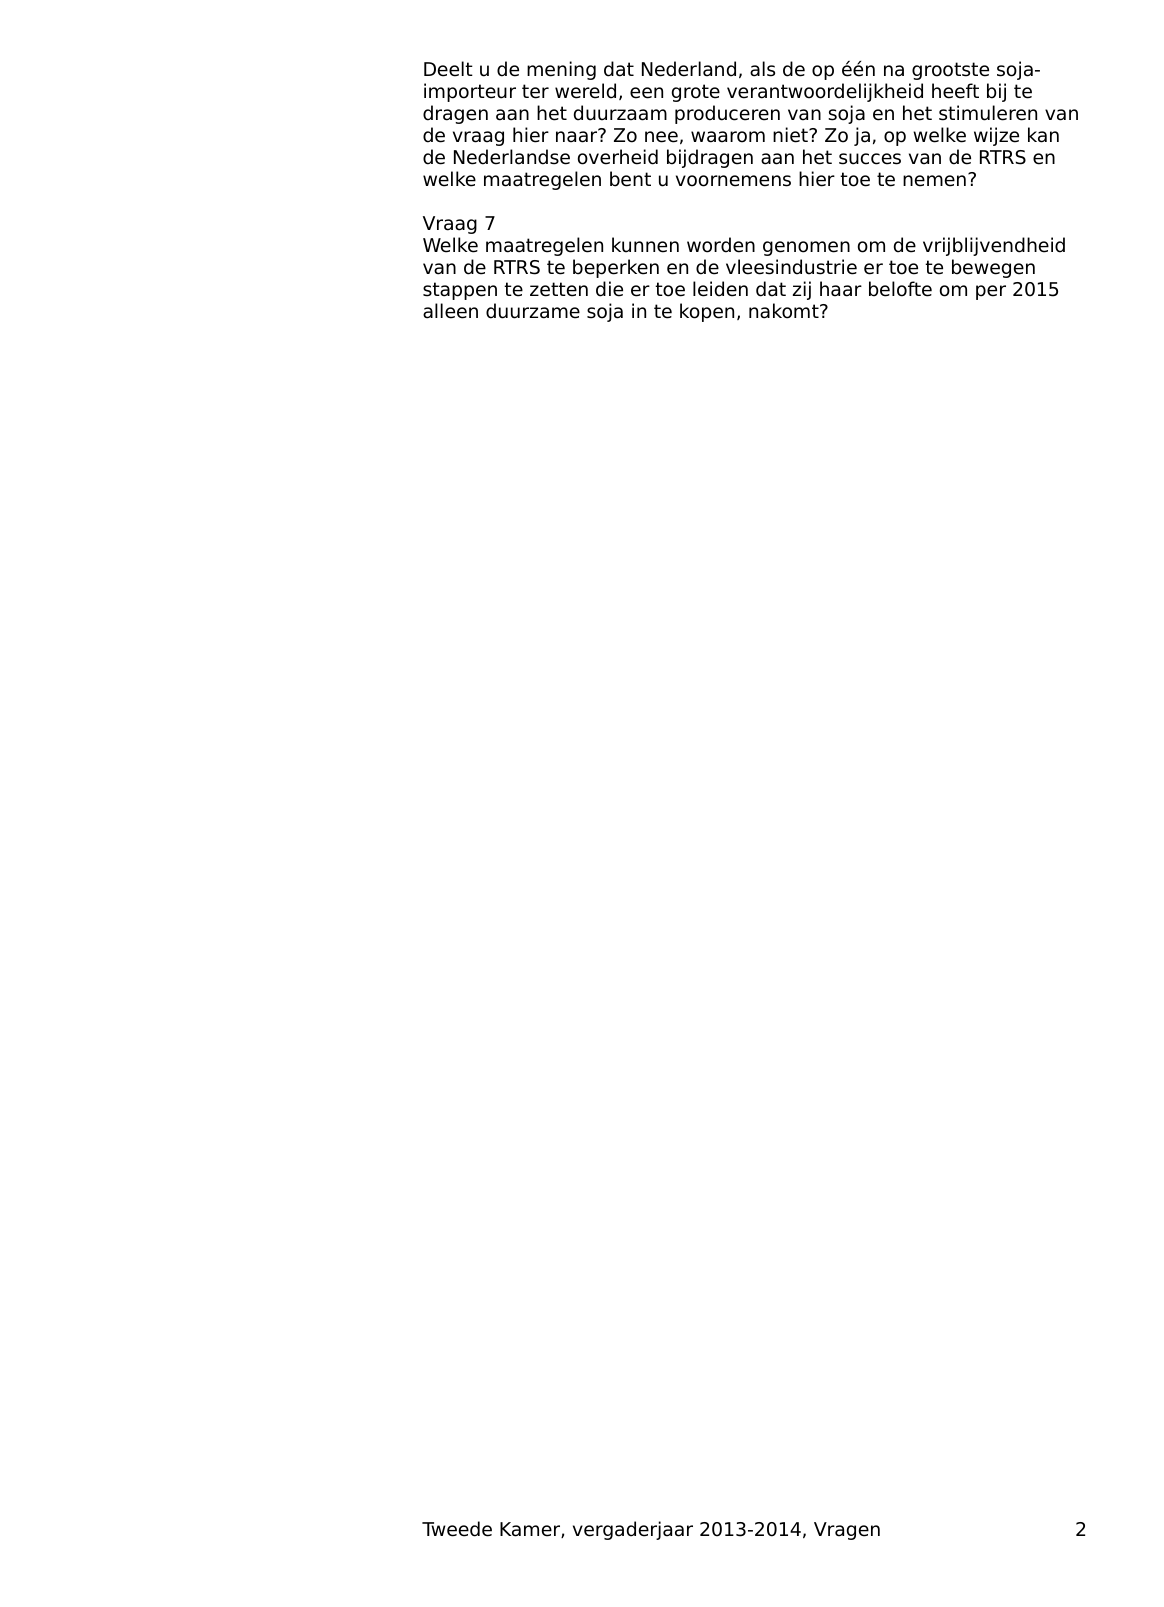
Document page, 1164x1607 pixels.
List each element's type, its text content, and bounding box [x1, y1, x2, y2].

text Welke maatregelen kunnen worden genomen om de vrijblijvendheid van de RTRS te beperken en de vleesindustrie er toe te bewegen stappen te zetten die er toe leiden dat zij haar belofte om per 2015 alleen duurzame soja in te kopen, nakomt? [422, 235, 1087, 323]
text Deelt u de mening dat Nederland, als de op één na grootste soja-importeur ter wereld, een grote verantwoordelijkheid heeft bij te dragen aan het duurzaam produceren van soja en het stimuleren van de vraag hier naar? Zo nee, waarom niet? Zo ja, op welke wijze kan de Nederlandse overheid bijdragen aan het succes van de RTRS en welke maatregelen bent u voornemens hier toe te nemen? [422, 59, 1087, 191]
text Vraag 7 [422, 213, 1087, 235]
